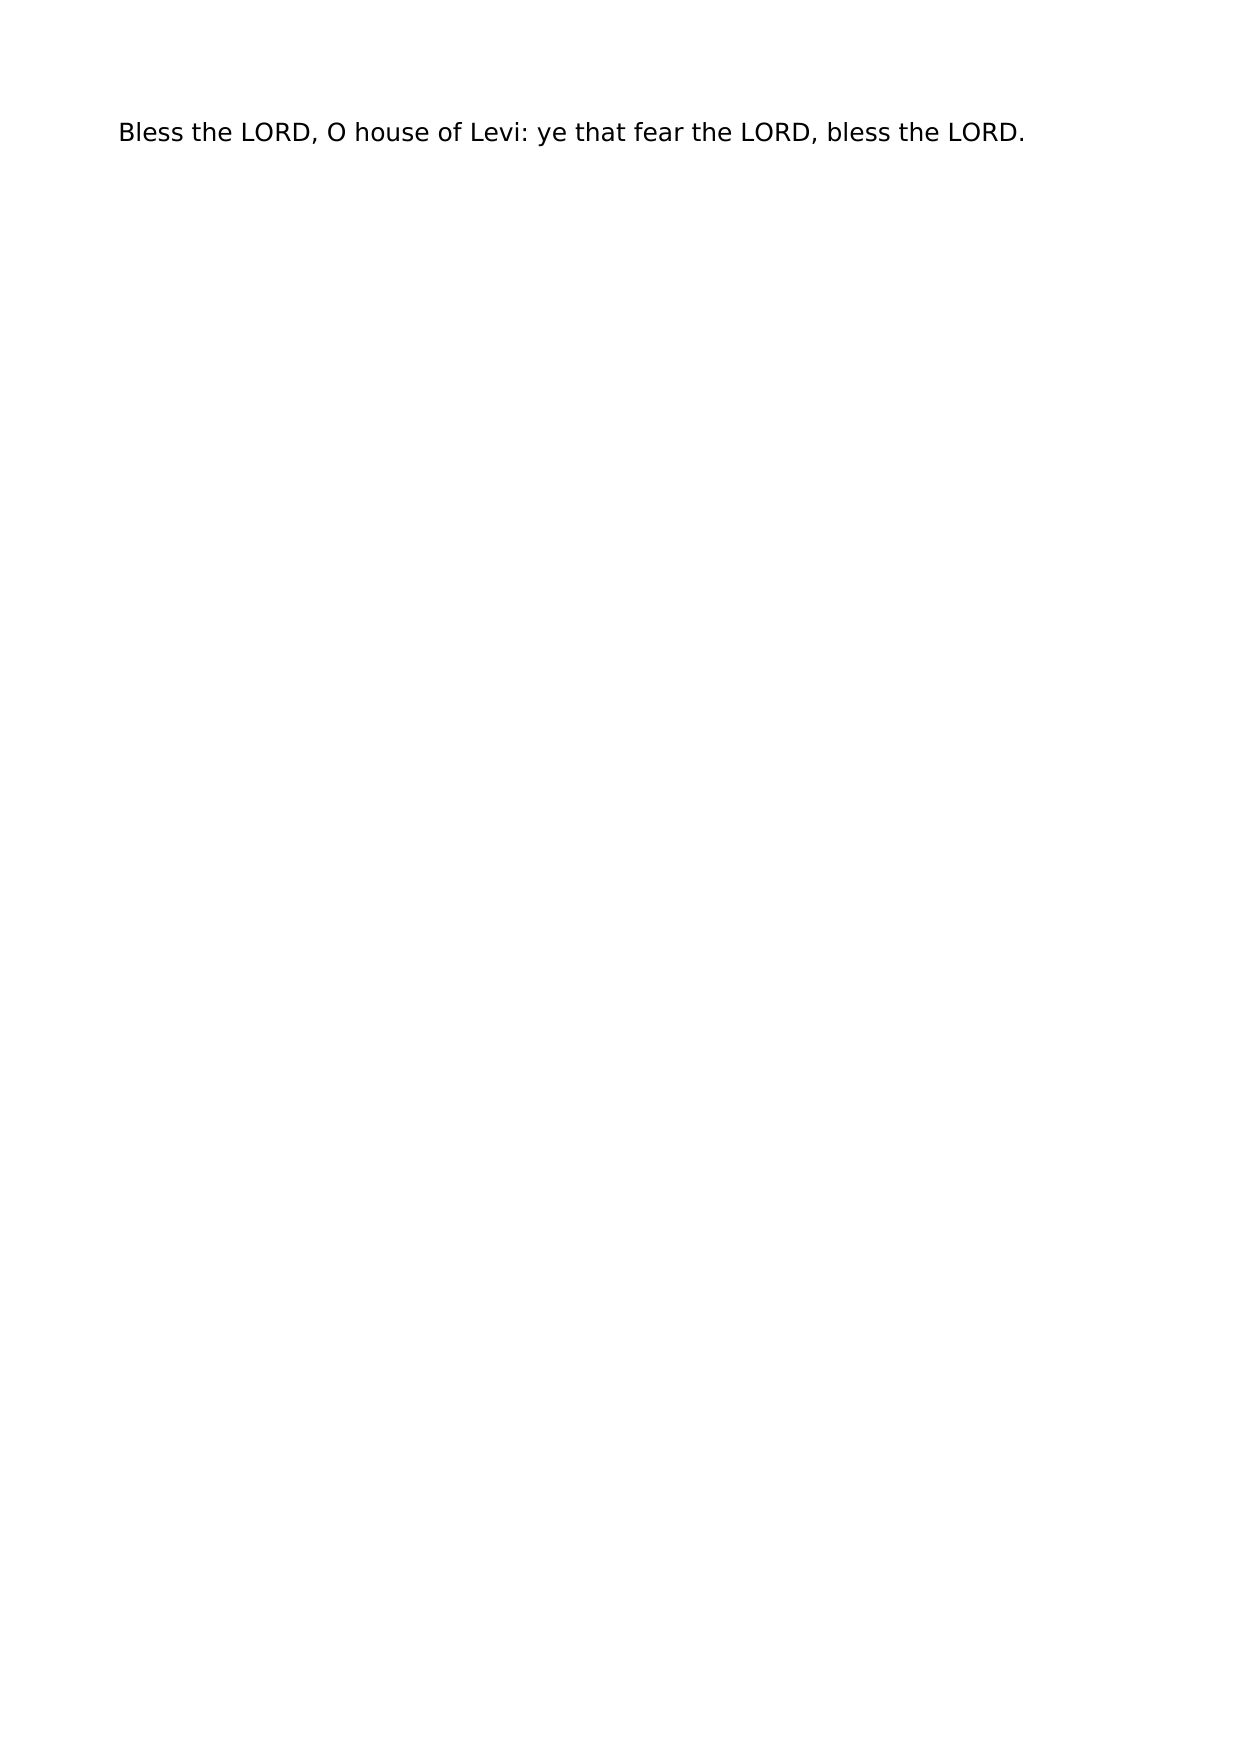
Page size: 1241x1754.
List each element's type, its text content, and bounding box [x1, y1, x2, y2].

text Bless the LORD, O house of Levi: ye that fear the LORD, bless the LORD. [118, 118, 1122, 147]
